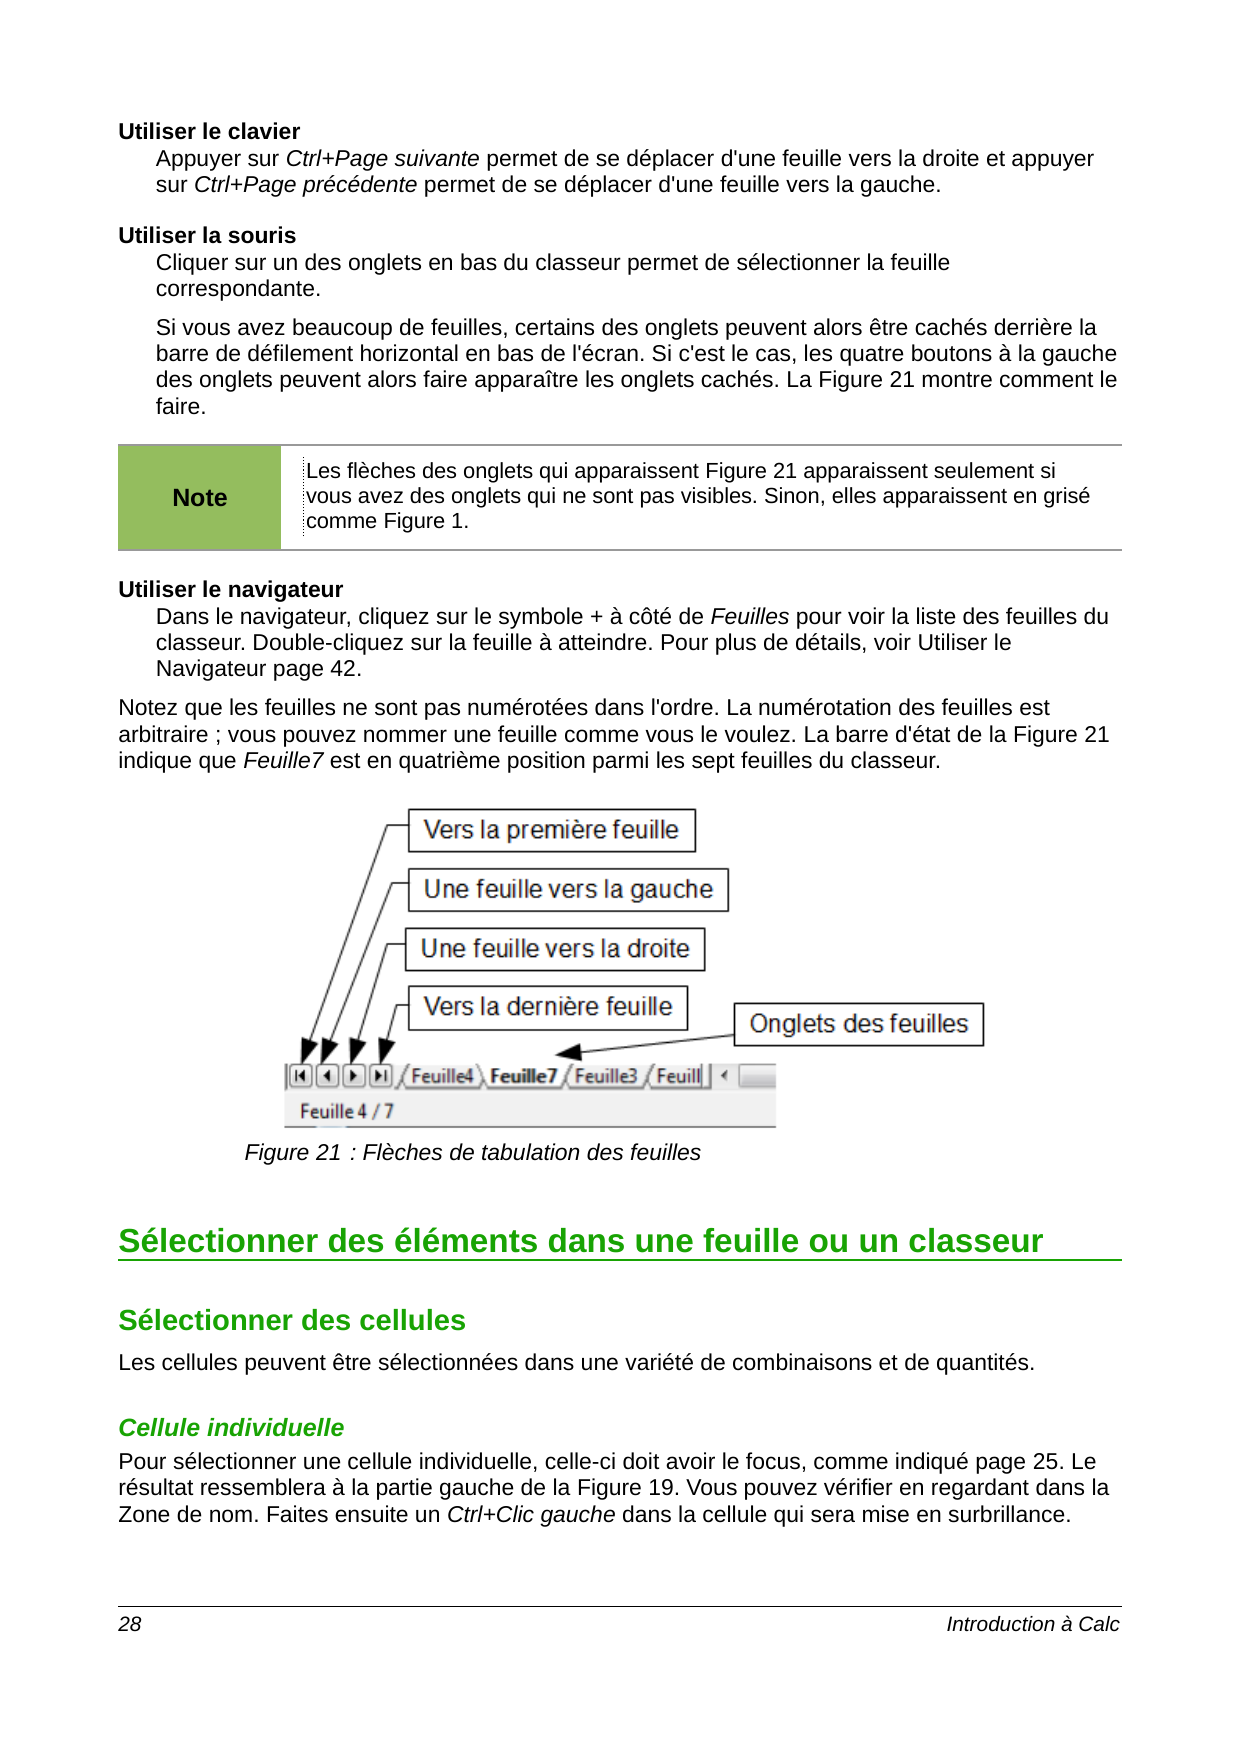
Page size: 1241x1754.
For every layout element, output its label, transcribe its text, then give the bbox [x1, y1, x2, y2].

subtitle Cellule individuelle [118, 1413, 1122, 1442]
text Utiliser le clavier [118, 118, 1122, 144]
text Pour sélectionner une cellule individuelle, celle-ci doit avoir le focus, comme indiqué page 25. Le résultat ressemblera à la partie gauche de la Figure 19. Vous pouvez vérifier en regardant dans la Zone de nom. Faites ensuite un Ctrl+Clic gauche dans la cellule qui sera mise en surbrillance. [118, 1448, 1122, 1527]
table_header Les flèches des onglets qui apparaissent Figure 21 apparaissent seulement si vous avez des onglets qui ne sont pas visibles. Sinon, elles apparaissent en grisé comme Figure 1. [281, 446, 1122, 549]
text Notez que les feuilles ne sont pas numérotées dans l'ordre. La numérotation des feuilles est arbitraire ; vous pouvez nommer une feuille comme vous le voulez. La barre d'état de la Figure 21 indique que Feuille7 est en quatrième position parmi les sept feuilles du classeur. [118, 694, 1122, 773]
text Utiliser le navigateur [118, 576, 1122, 603]
subtitle Sélectionner des cellules [118, 1303, 1122, 1337]
text Cliquer sur un des onglets en bas du classeur permet de sélectionner la feuille correspondante. [156, 248, 1122, 301]
text Appuyer sur Ctrl+Page suivante permet de se déplacer d'une feuille vers la droite et appuyer sur Ctrl+Page précédente permet de se déplacer d'une feuille vers la gauche. [156, 144, 1122, 197]
text Dans le navigateur, cliquez sur le symbole + à côté de Feuilles pour voir la liste des feuilles du classeur. Double-cliquez sur la feuille à atteindre. Pour plus de détails, voir Utiliser le Navigateur page 42. [156, 603, 1122, 682]
text Utiliser la souris [118, 222, 1122, 248]
picture [244, 798, 997, 1139]
table_header Note [118, 446, 281, 549]
text Si vous avez beaucoup de feuilles, certains des onglets peuvent alors être cachés derrière la barre de défilement horizontal en bas de l'écran. Si c'est le cas, les quatre boutons à la gauche des onglets peuvent alors faire apparaître les onglets cachés. La Figure 21 montre comment le faire. [156, 314, 1122, 419]
text Les cellules peuvent être sélectionnées dans une variété de combinaisons et de quantités. [118, 1349, 1122, 1375]
subtitle Sélectionner des éléments dans une feuille ou un classeur [118, 1221, 1122, 1259]
text Figure 21 : Flèches de tabulation des feuilles [244, 1139, 996, 1165]
